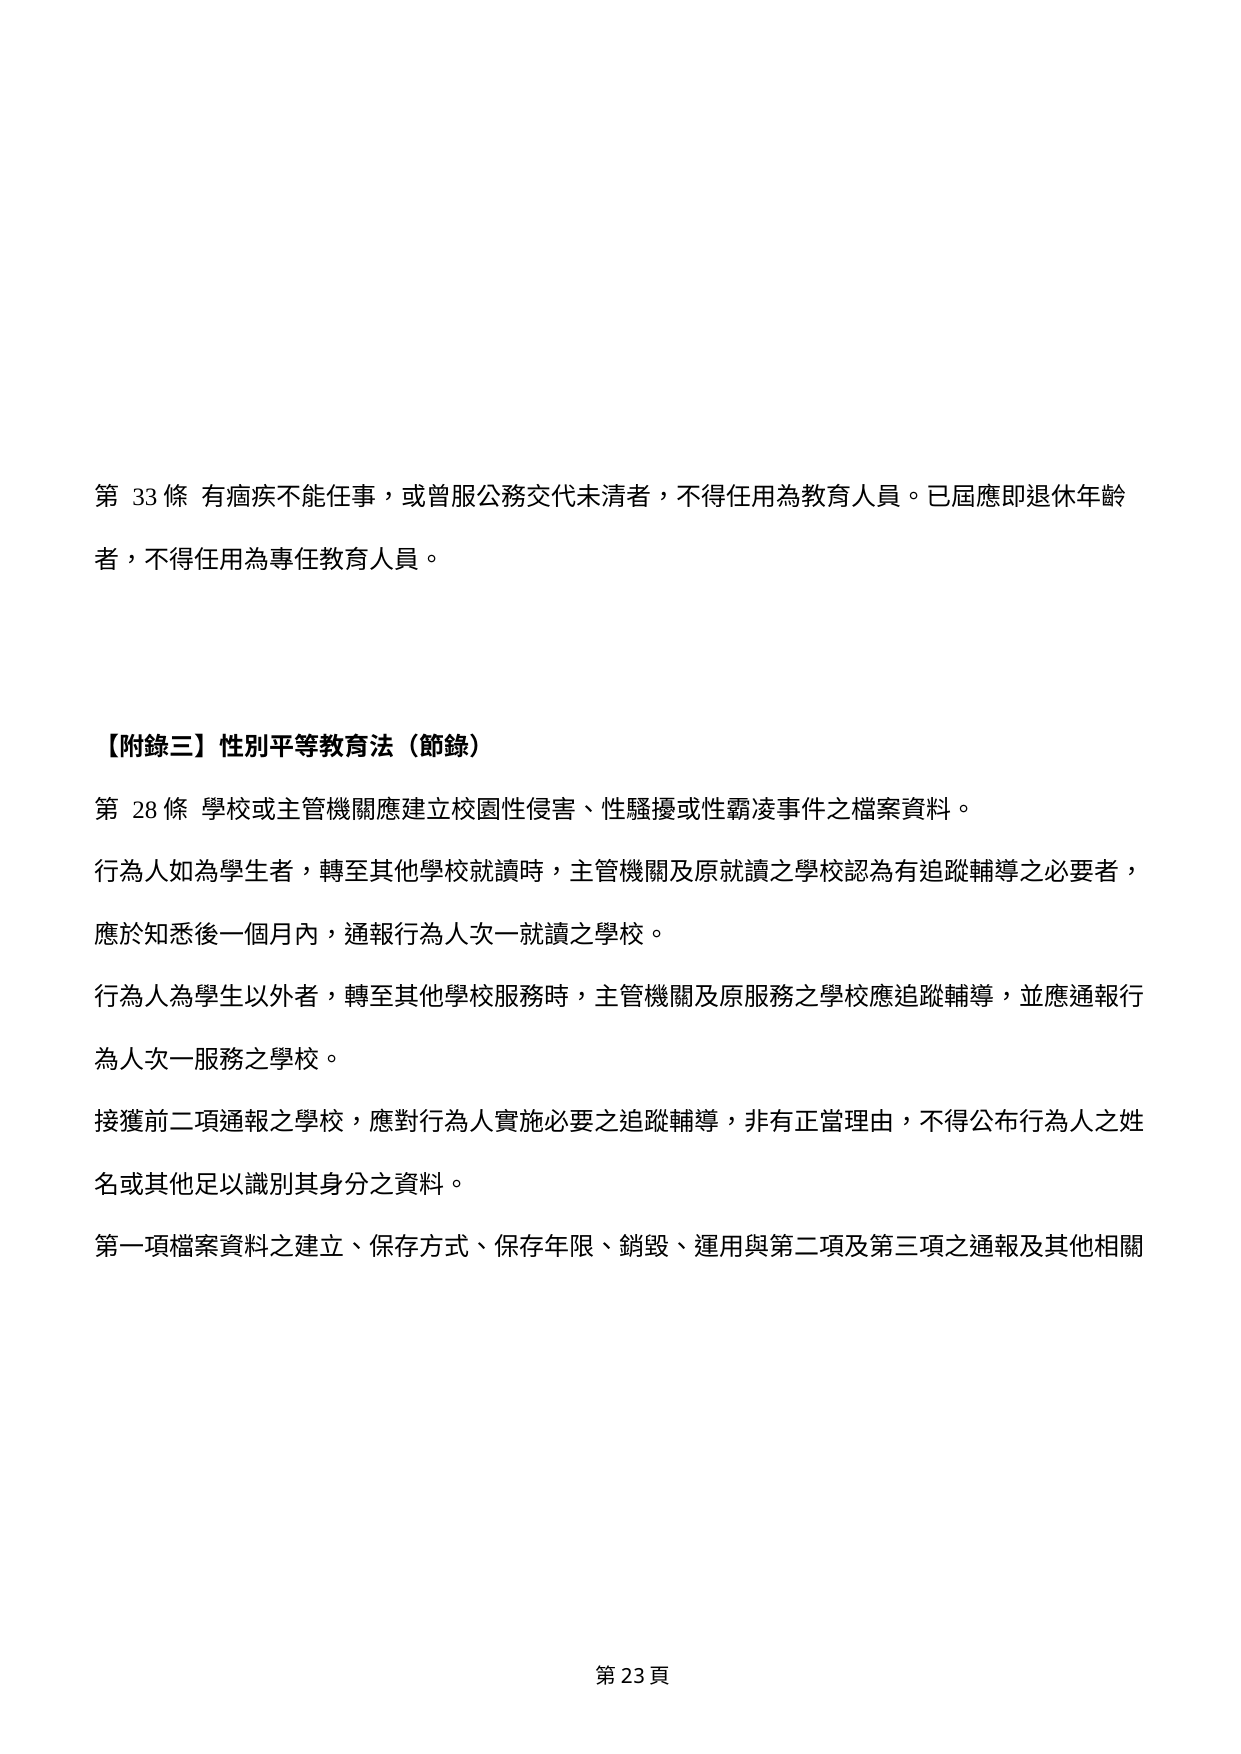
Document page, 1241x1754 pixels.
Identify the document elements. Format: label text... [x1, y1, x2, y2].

text 第 28 條 學校或主管機關應建立校園性侵害、性騷擾或性霸凌事件之檔案資料。 [94, 766, 1146, 828]
text 第一項檔案資料之建立、保存方式、保存年限、銷毀、運用與第二項及第三項之通報及其他相關 [94, 1203, 1146, 1266]
text 接獲前二項通報之學校，應對行為人實施必要之追蹤輔導，非有正當理由，不得公布行為人之姓名或其他足以識別其身分之資料。 [94, 1078, 1146, 1203]
text 行為人為學生以外者，轉至其他學校服務時，主管機關及原服務之學校應追蹤輔導，並應通報行為人次一服務之學校。 [94, 953, 1146, 1078]
text 第 33 條 有痼疾不能任事，或曾服公務交代未清者，不得任用為教育人員。已屆應即退休年齡者，不得任用為專任教育人員。 [94, 453, 1146, 578]
text 行為人如為學生者，轉至其他學校就讀時，主管機關及原就讀之學校認為有追蹤輔導之必要者，應於知悉後一個月內，通報行為人次一就讀之學校。 [94, 828, 1146, 953]
text 【附錄三】性別平等教育法（節錄） [94, 703, 1146, 766]
